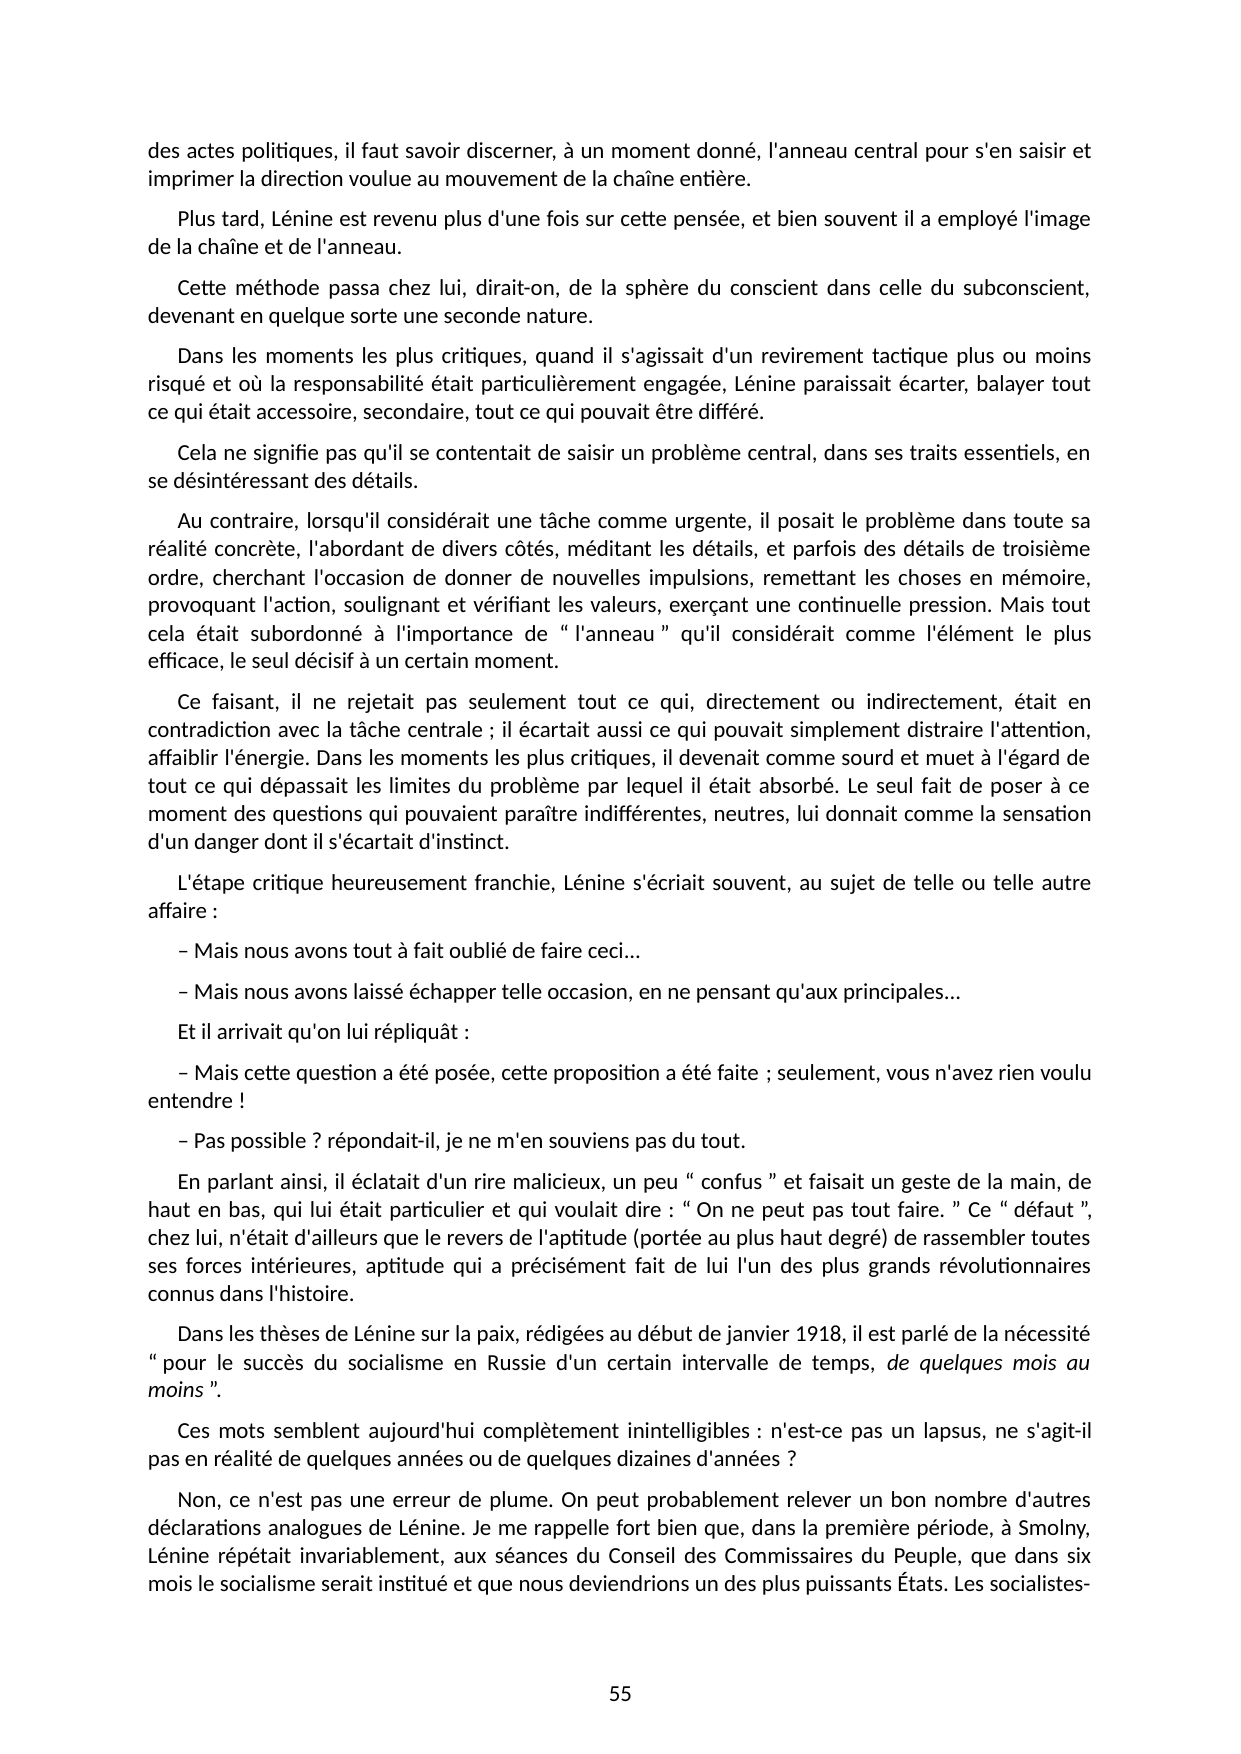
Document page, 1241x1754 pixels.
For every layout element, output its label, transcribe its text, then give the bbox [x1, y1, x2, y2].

text Cette méthode passa chez lui, dirait-on, de la sphère du conscient dans celle du subconscient, devenant en quelque sorte une seconde nature. [148, 273, 1093, 329]
text En parlant ainsi, il éclatait d'un rire malicieux, un peu “ confus ” et faisait un geste de la main, de haut en bas, qui lui était particulier et qui voulait dire : “ On ne peut pas tout faire. ” Ce “ défaut ”, chez lui, n'était d'ailleurs que le revers de l'aptitude (portée au plus haut degré) de rassembler toutes ses forces intérieures, aptitude qui a précisément fait de lui l'un des plus grands révolutionnaires connus dans l'histoire. [148, 1167, 1093, 1307]
text Au contraire, lorsqu'il considérait une tâche comme urgente, il posait le problème dans toute sa réalité concrète, l'abordant de divers côtés, méditant les détails, et parfois des détails de troisième ordre, cherchant l'occasion de donner de nouvelles impulsions, remettant les choses en mémoire, provoquant l'action, soulignant et vérifiant les valeurs, exerçant une continuelle pression. Mais tout cela était subordonné à l'importance de “ l'anneau ” qu'il considérait comme l'élément le plus efficace, le seul décisif à un certain moment. [148, 507, 1093, 675]
text Non, ce n'est pas une erreur de plume. On peut probablement relever un bon nombre d'autres déclarations analogues de Lénine. Je me rappelle fort bien que, dans la première période, à Smolny, Lénine répétait invariablement, aux séances du Conseil des Commissaires du Peuple, que dans six mois le socialisme serait institué et que nous deviendrions un des plus puissants États. Les socialistes- [148, 1485, 1093, 1597]
text Cela ne signifie pas qu'il se contentait de saisir un problème central, dans ses traits essentiels, en se désintéressant des détails. [148, 438, 1093, 494]
text Ce faisant, il ne rejetait pas seulement tout ce qui, directement ou indirectement, était en contradiction avec la tâche centrale ; il écartait aussi ce qui pouvait simplement distraire l'attention, affaiblir l'énergie. Dans les moments les plus critiques, il devenait comme sourd et muet à l'égard de tout ce qui dépassait les limites du problème par lequel il était absorbé. Le seul fait de poser à ce moment des questions qui pouvaient paraître indifférentes, neutres, lui donnait comme la sensation d'un danger dont il s'écartait d'instinct. [148, 687, 1093, 855]
text Ces mots semblent aujourd'hui complètement inintelligibles : n'est-ce pas un lapsus, ne s'agit-il pas en réalité de quelques années ou de quelques dizaines d'années ? [148, 1416, 1093, 1472]
text Et il arrivait qu'on lui répliquât : [148, 1017, 1093, 1045]
text – Mais nous avons laissé échapper telle occasion, en ne pensant qu'aux principales... [148, 977, 1093, 1005]
text Dans les thèses de Lénine sur la paix, rédigées au début de janvier 1918, il est parlé de la nécessité “ pour le succès du socialisme en Russie d'un certain intervalle de temps, de quelques mois au moins ”. [148, 1319, 1093, 1404]
text – Pas possible ? répondait-il, je ne m'en souviens pas du tout. [148, 1126, 1093, 1154]
text L'étape critique heureusement franchie, Lénine s'écriait souvent, au sujet de telle ou telle autre affaire : [148, 868, 1093, 924]
text Dans les moments les plus critiques, quand il s'agissait d'un revirement tactique plus ou moins risqué et où la responsabilité était particulièrement engagée, Lénine paraissait écarter, balayer tout ce qui était accessoire, secondaire, tout ce qui pouvait être différé. [148, 341, 1093, 426]
text – Mais cette question a été posée, cette proposition a été faite ; seulement, vous n'avez rien voulu entendre ! [148, 1058, 1093, 1114]
text – Mais nous avons tout à fait oublié de faire ceci... [148, 936, 1093, 964]
text Plus tard, Lénine est revenu plus d'une fois sur cette pensée, et bien souvent il a employé l'image de la chaîne et de l'anneau. [148, 204, 1093, 260]
text des actes politiques, il faut savoir discerner, à un moment donné, l'anneau central pour s'en saisir et imprimer la direction voulue au mouvement de la chaîne entière. [148, 136, 1093, 192]
